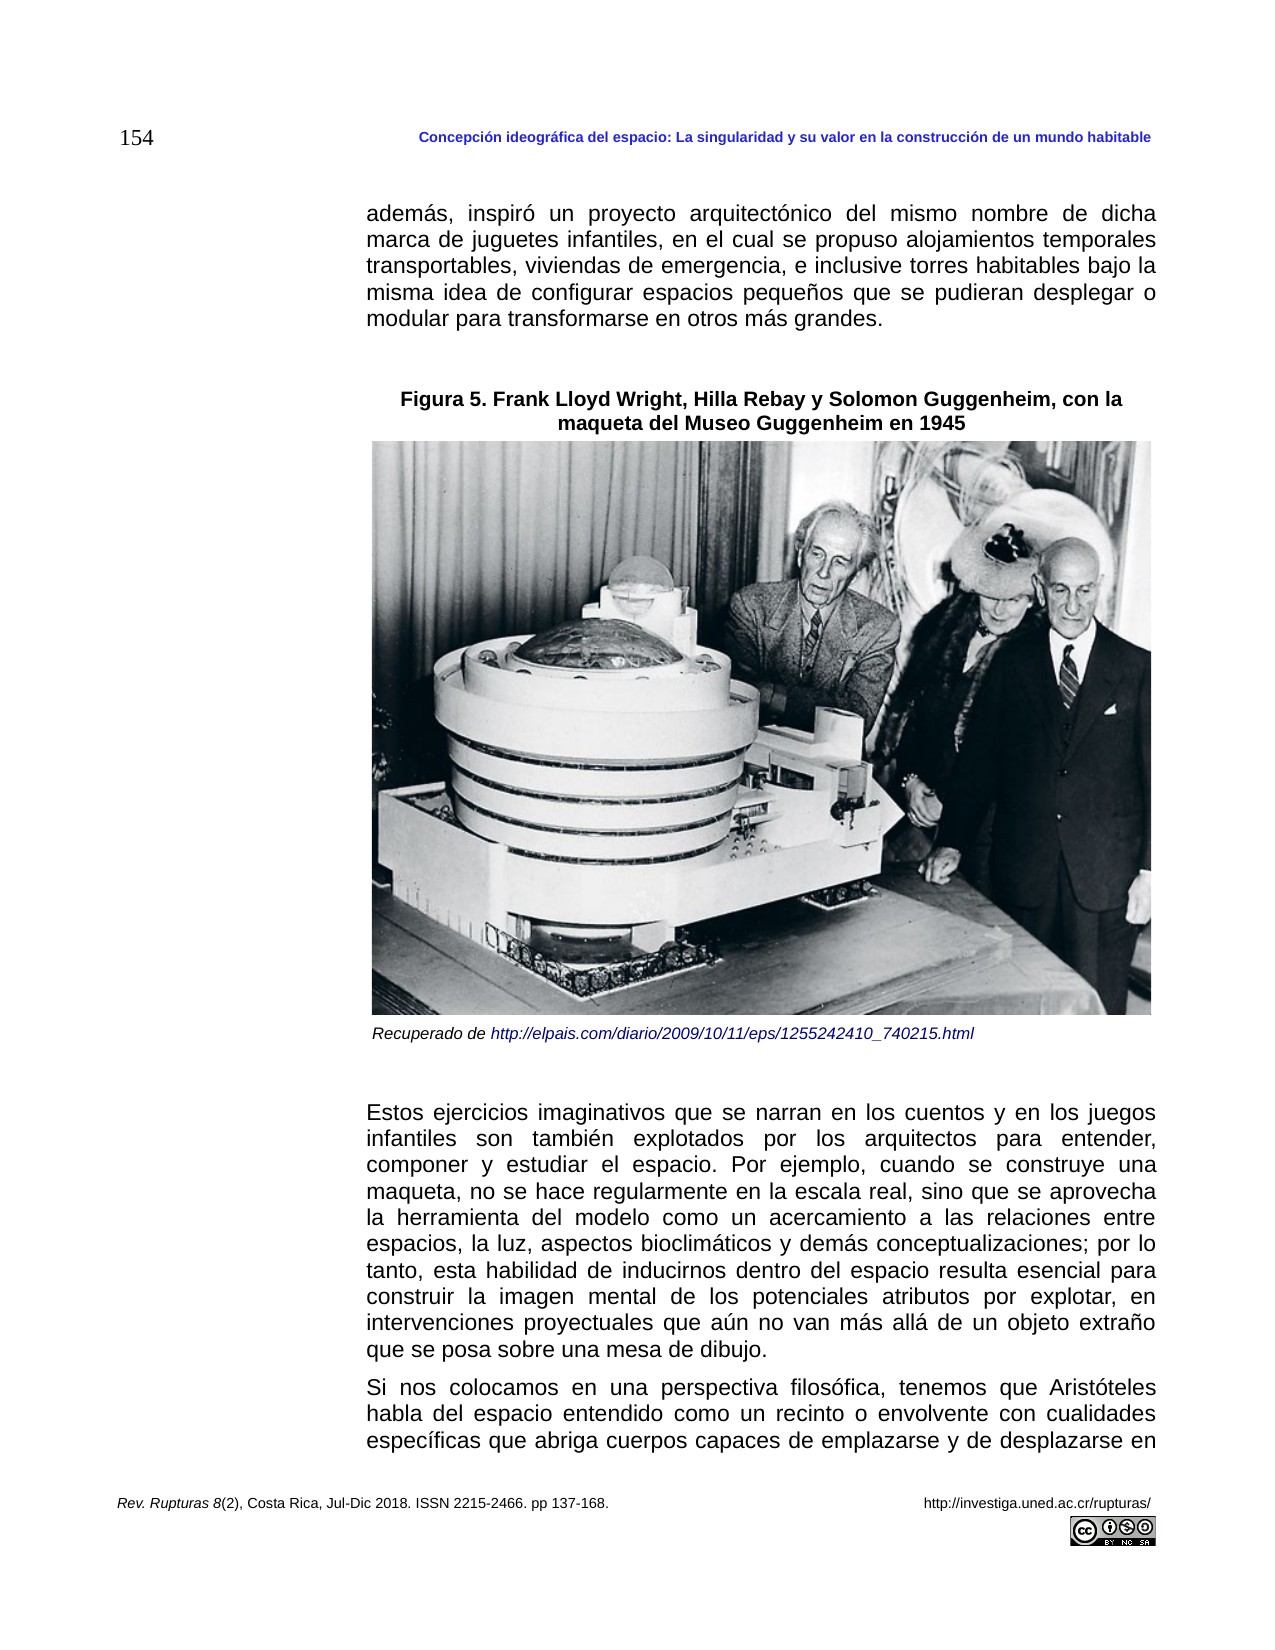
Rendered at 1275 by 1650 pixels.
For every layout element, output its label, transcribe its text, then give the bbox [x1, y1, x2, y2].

table_header Figura 5. Frank Lloyd Wright, Hilla Rebay y Solomon Guggenheim, con la maqueta del Museo Guggenheim en 1945 Recuperado de http://elpais.com/diario/2009/10/11/eps/1255242410_740215.html [366, 381, 1157, 1049]
picture [371, 441, 1152, 1015]
picture [1070, 1516, 1156, 1546]
text Estos ejercicios imaginativos que se narran en los cuentos y en los juegos infantiles son también explotados por los arquitectos para entender, componer y estudiar el espacio. Por ejemplo, cuando se construye una maqueta, no se hace regularmente en la escala real, sino que se aprovecha la herramienta del modelo como un acercamiento a las relaciones entre espacios, la luz, aspectos bioclimáticos y demás conceptualizaciones; por lo tanto, esta habilidad de inducirnos dentro del espacio resulta esencial para construir la imagen mental de los potenciales atributos por explotar, en intervenciones proyectuales que aún no van más allá de un objeto extraño que se posa sobre una mesa de dibujo. [366, 1098, 1157, 1362]
text Si nos colocamos en una perspectiva filosófica, tenemos que Aristóteles habla del espacio entendido como un recinto o envolvente con cualidades específicas que abriga cuerpos capaces de emplazarse y de desplazarse en [366, 1374, 1157, 1453]
text además, inspiró un proyecto arquitectónico del mismo nombre de dicha marca de juguetes infantiles, en el cual se propuso alojamientos temporales transportables, viviendas de emergencia, e inclusive torres habitables bajo la misma idea de configurar espacios pequeños que se pudieran desplegar o modular para transformarse en otros más grandes. [366, 200, 1157, 332]
